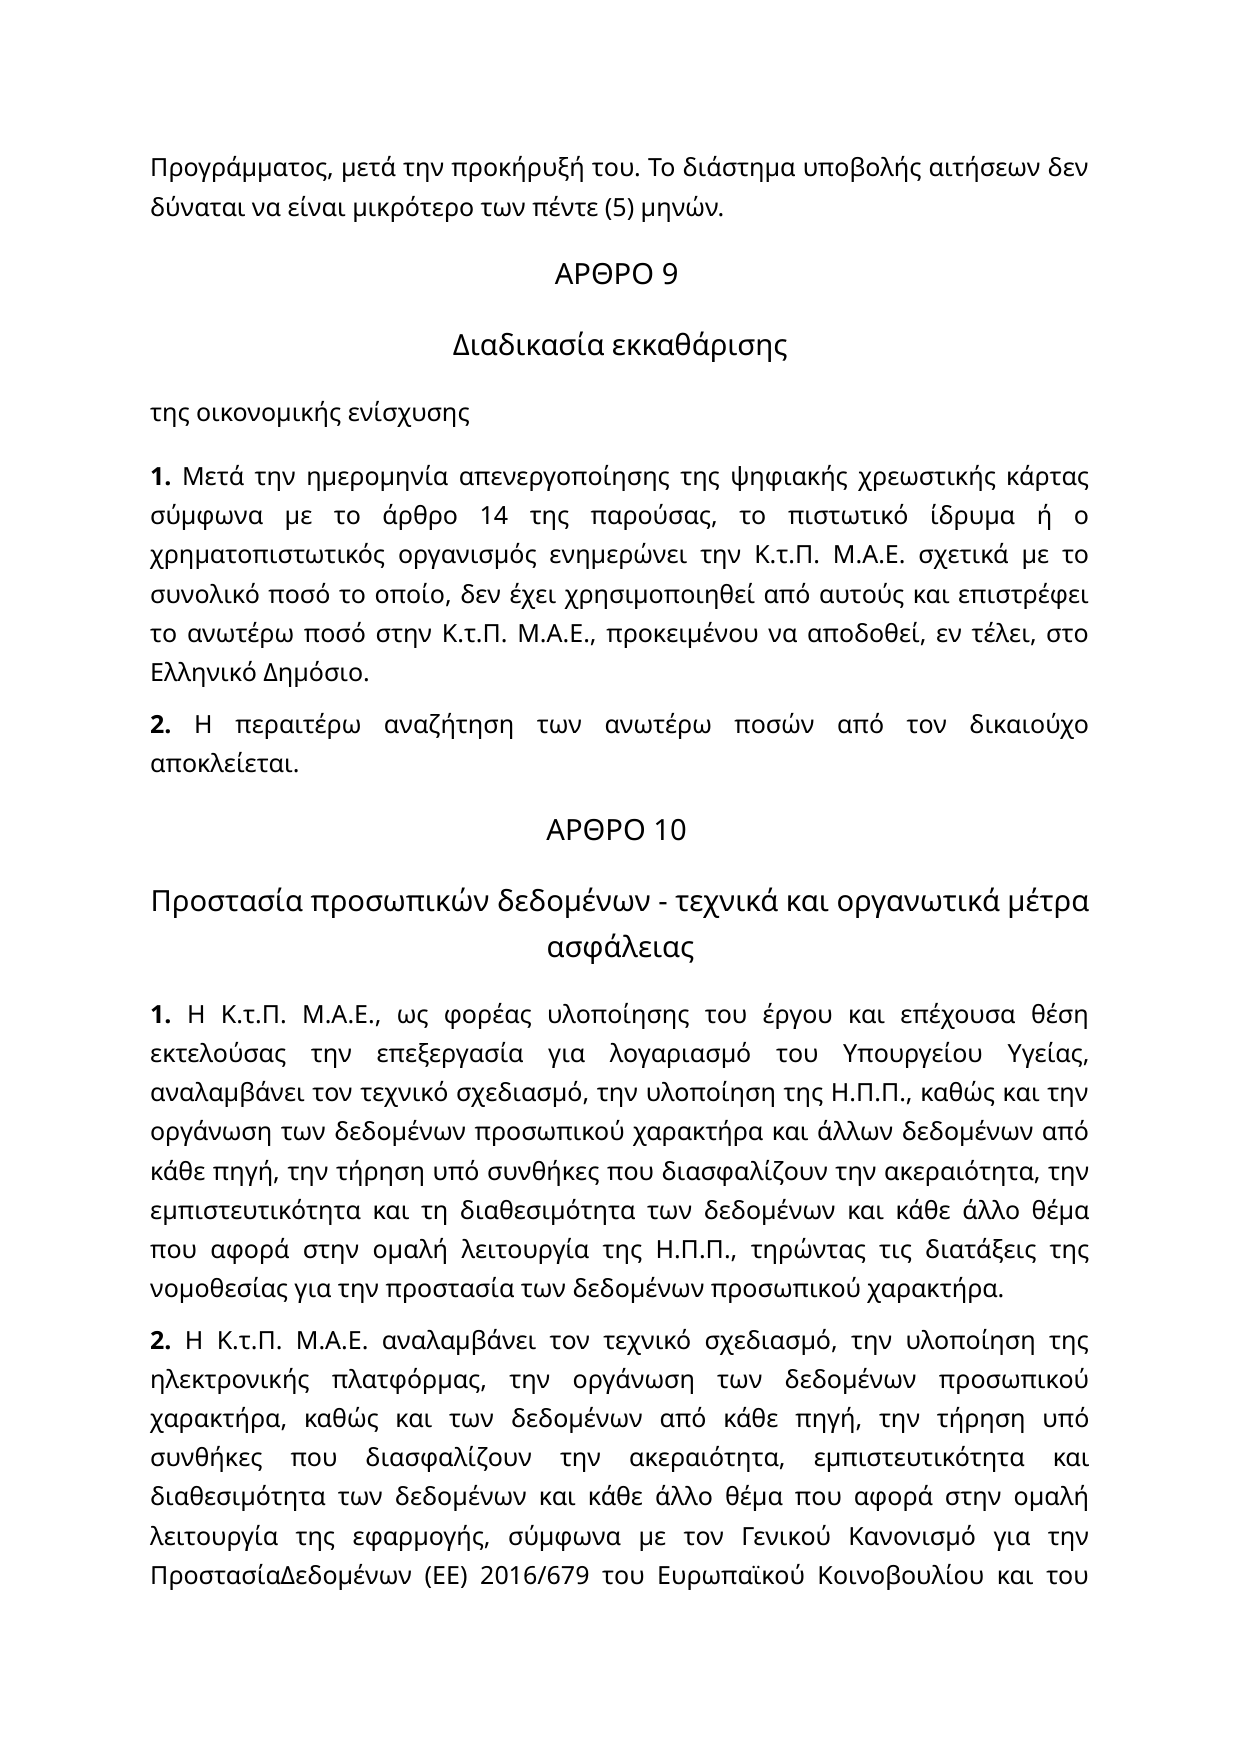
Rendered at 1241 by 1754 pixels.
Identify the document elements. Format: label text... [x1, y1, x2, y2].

text 1. Η Κ.τ.Π. Μ.Α.Ε., ως φορέας υλοποίησης του έργου και επέχουσα θέση εκτελούσας την επεξεργασία για λογαριασμό του Υπουργείου Υγείας, αναλαμβάνει τον τεχνικό σχεδιασμό, την υλοποίηση της Η.Π.Π., καθώς και την οργάνωση των δεδομένων προσωπικού χαρακτήρα και άλλων δεδομένων από κάθε πηγή, την τήρηση υπό συνθήκες που διασφαλίζουν την ακεραιότητα, την εμπιστευτικότητα και τη διαθεσιμότητα των δεδομένων και κάθε άλλο θέμα που αφορά στην ομαλή λειτουργία της Η.Π.Π., τηρώντας τις διατάξεις της νομοθεσίας για την προστασία των δεδομένων προσωπικού χαρακτήρα. [150, 996, 1090, 1305]
text της οικονομικής ενίσχυσης [150, 394, 1090, 429]
subtitle ΑΡΘΡΟ 10 [150, 809, 1090, 849]
subtitle Διαδικασία εκκαθάρισης [150, 324, 1090, 364]
text 2. Η περαιτέρω αναζήτηση των ανωτέρω ποσών από τον δικαιούχο αποκλείεται. [150, 706, 1090, 779]
text 1. Μετά την ημερομηνία απενεργοποίησης της ψηφιακής χρεωστικής κάρτας σύμφωνα με το άρθρο 14 της παρούσας, το πιστωτικό ίδρυμα ή ο χρηματοπιστωτικός οργανισμός ενημερώνει την Κ.τ.Π. Μ.Α.Ε. σχετικά με το συνολικό ποσό το οποίο, δεν έχει χρησιμοποιηθεί από αυτούς και επιστρέφει το ανωτέρω ποσό στην Κ.τ.Π. Μ.Α.Ε., προκειμένου να αποδοθεί, εν τέλει, στο Ελληνικό Δημόσιο. [150, 459, 1090, 689]
text 2. Η Κ.τ.Π. Μ.Α.Ε. αναλαμβάνει τον τεχνικό σχεδιασμό, την υλοποίηση της ηλεκτρονικής πλατφόρμας, την οργάνωση των δεδομένων προσωπικού χαρακτήρα, καθώς και των δεδομένων από κάθε πηγή, την τήρηση υπό συνθήκες που διασφαλίζουν την ακεραιότητα, εμπιστευτικότητα και διαθεσιμότητα των δεδομένων και κάθε άλλο θέμα που αφορά στην ομαλή λειτουργία της εφαρμογής, σύμφωνα με τον Γενικού Κανονισμό για την ΠροστασίαΔεδομένων (ΕΕ) 2016/679 του Ευρωπαϊκού Κοινοβουλίου και του [150, 1322, 1090, 1591]
text Προγράμματος, μετά την προκήρυξή του. Το διάστημα υποβολής αιτήσεων δεν δύναται να είναι μικρότερο των πέντε (5) μηνών. [150, 150, 1090, 223]
subtitle ΑΡΘΡΟ 9 [150, 253, 1090, 293]
subtitle Προστασία προσωπικών δεδομένων - τεχνικά και οργανωτικά μέτρα ασφάλειας [150, 880, 1090, 966]
